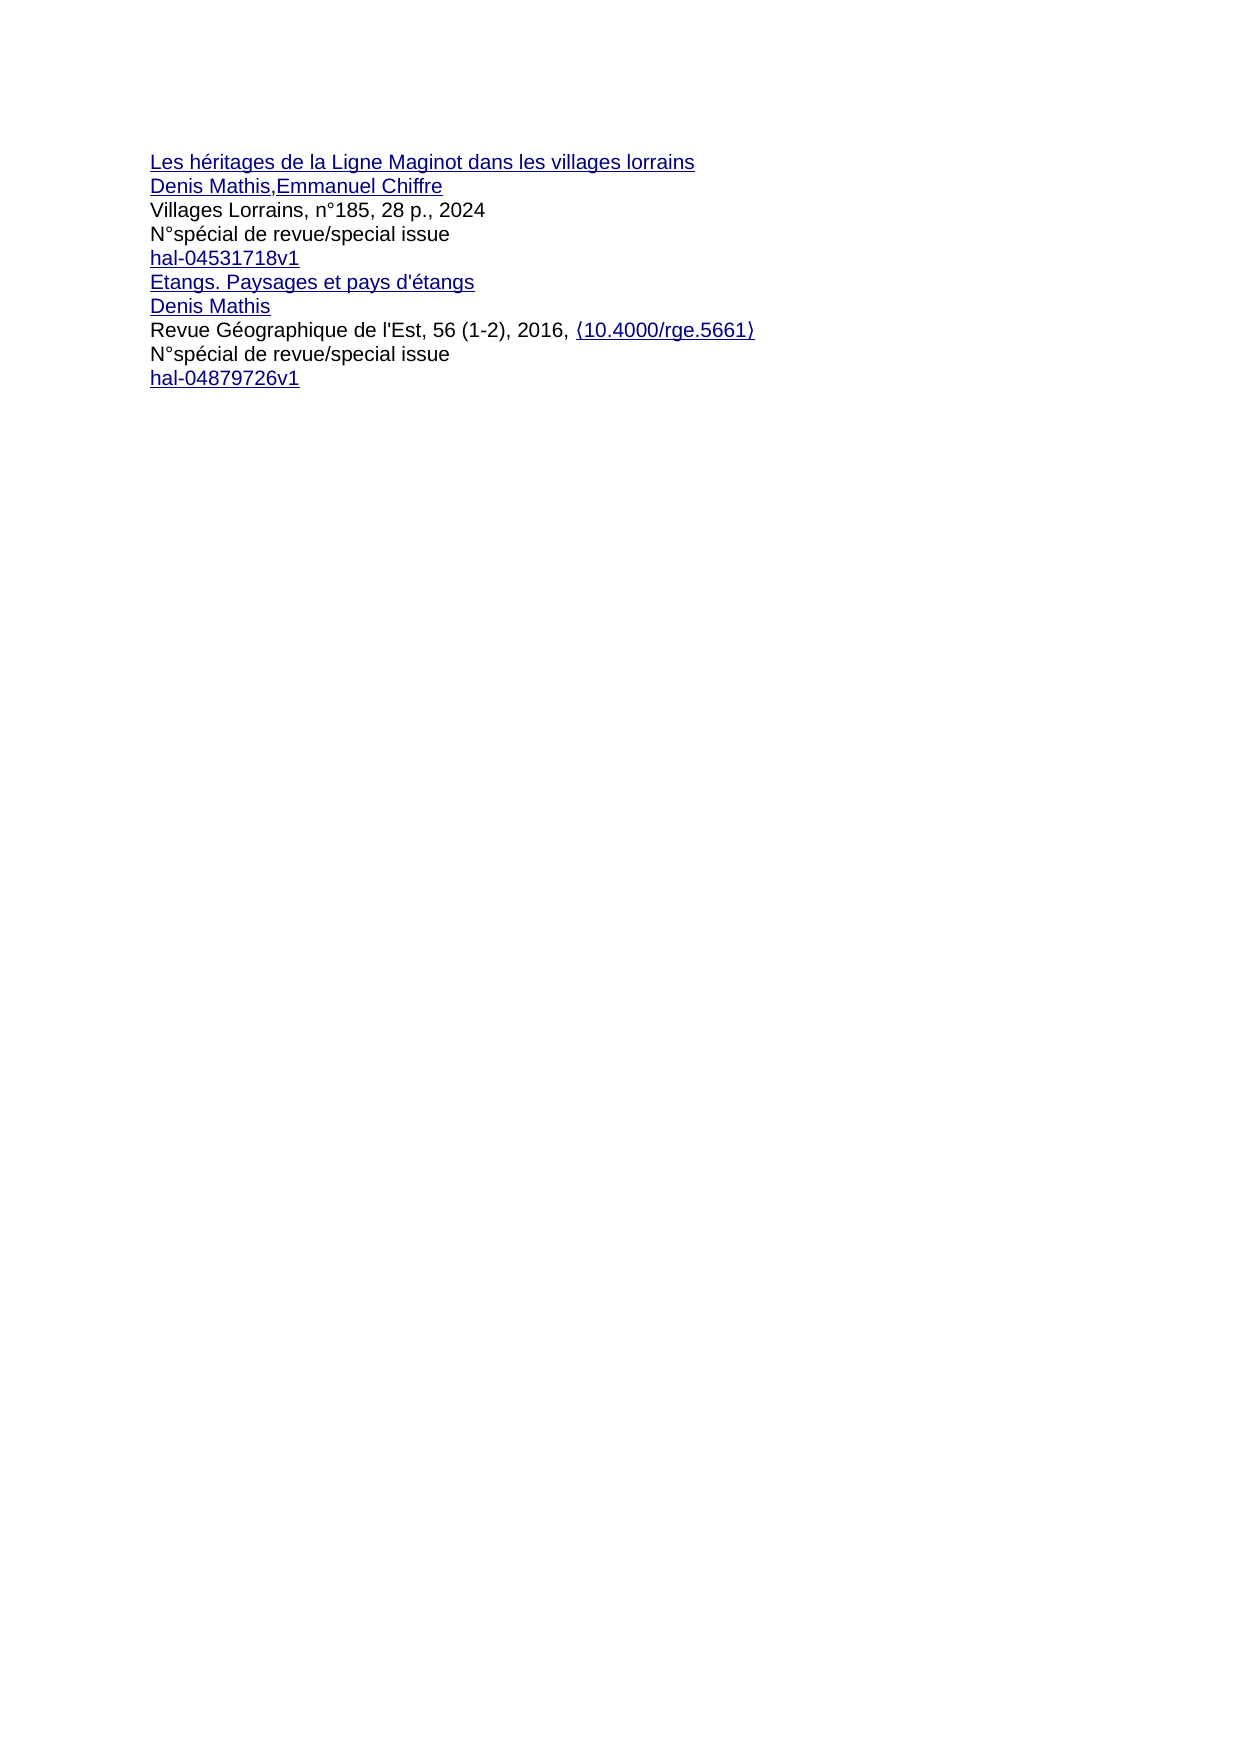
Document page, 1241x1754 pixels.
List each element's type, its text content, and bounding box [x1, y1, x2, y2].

table_cell Les héritages de la Ligne Maginot dans les villages lorrains Denis Mathis,Emmanuel Chiffre Villages Lorrains, n°185, 28 p., 2024 N°spécial de revue/special issue hal-04531718v1 [150, 150, 1090, 270]
table_cell Etangs. Paysages et pays d'étangs Denis Mathis Revue Géographique de l'Est, 56 (1-2), 2016, ⟨10.4000/rge.5661⟩ N°spécial de revue/special issue hal-04879726v1 [150, 270, 1090, 389]
